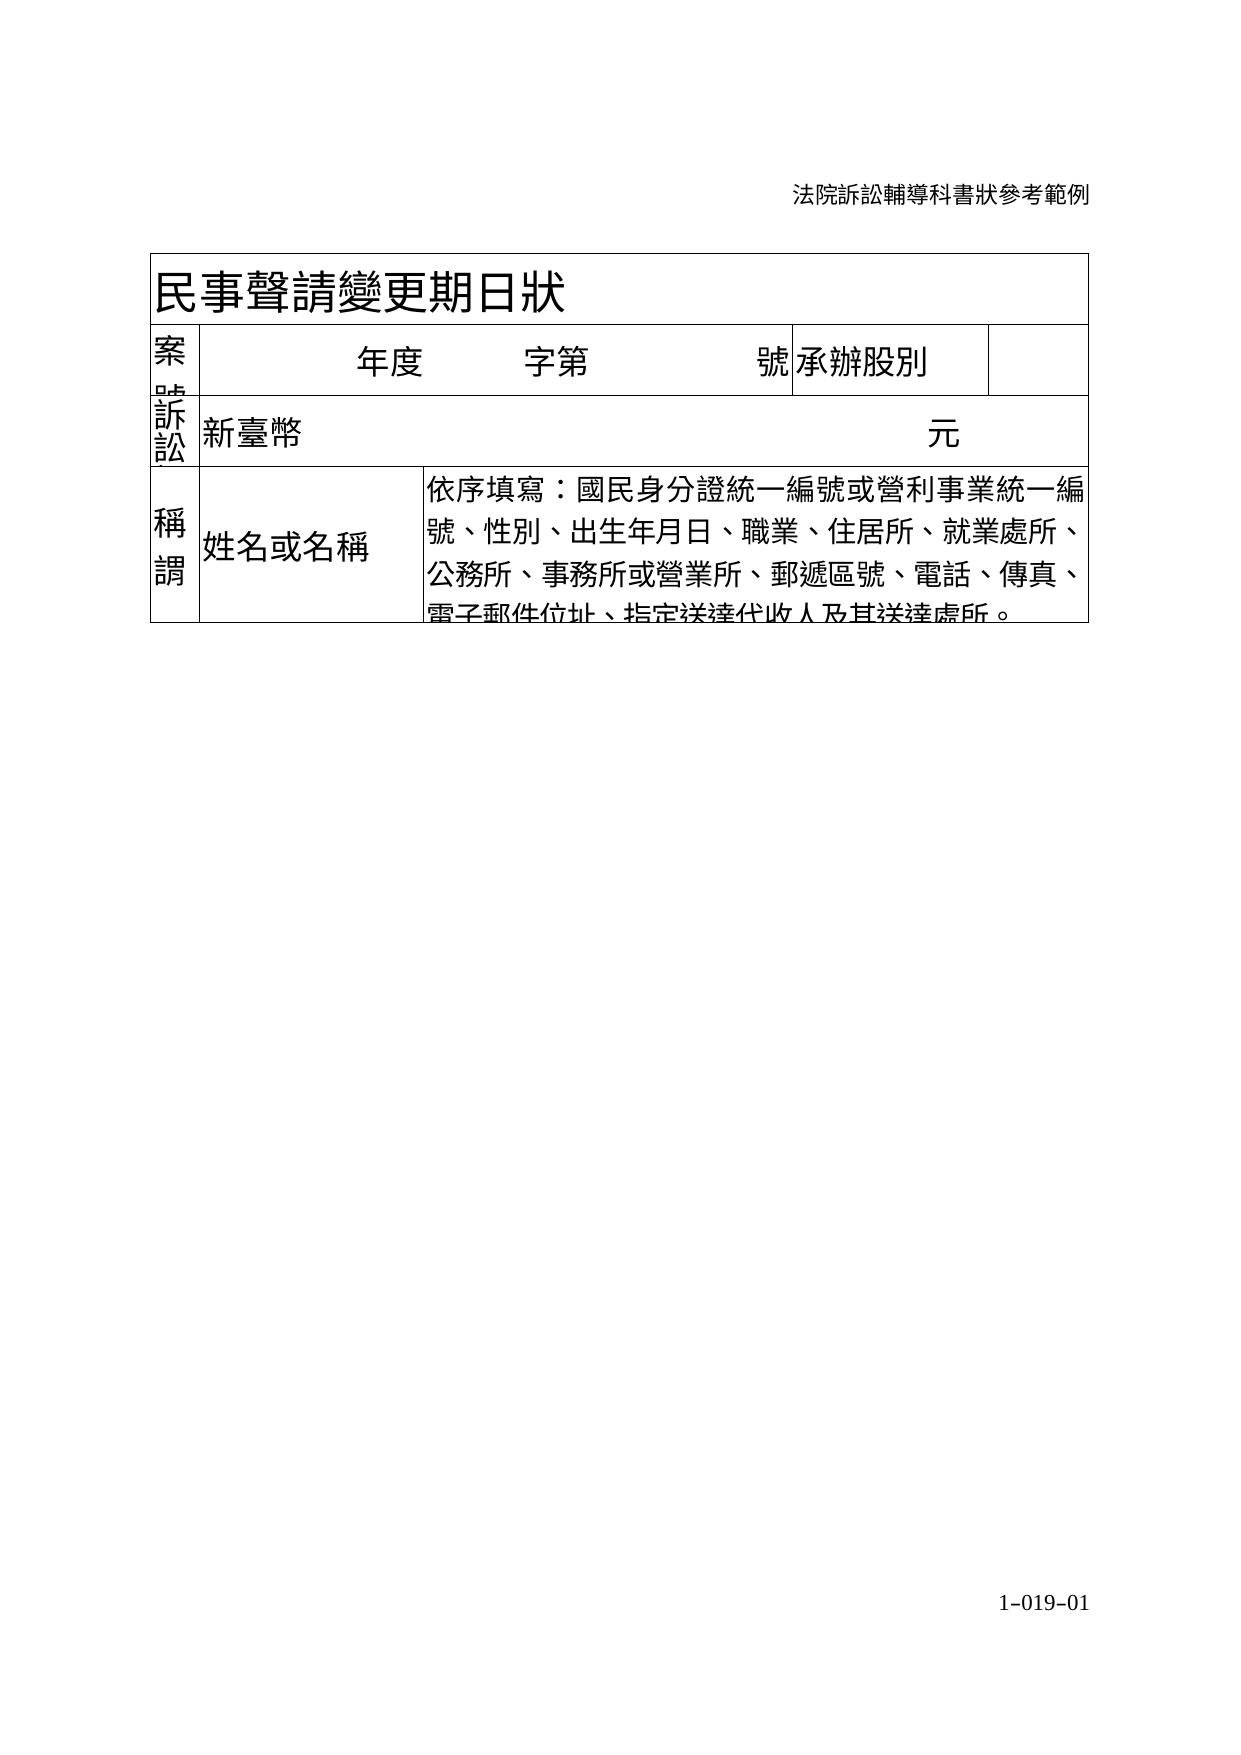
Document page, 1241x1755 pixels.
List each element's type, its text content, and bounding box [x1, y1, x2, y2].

table_cell 稱謂 [151, 467, 199, 622]
table_header 民事聲請變更期日狀 [151, 254, 1088, 324]
table_cell 依序填寫：國民身分證統一編號或營利事業統一編號、性別、出生年月日、職業、住居所、就業處所、公務所、事務所或營業所、郵遞區號、電話、傳真、電子郵件位址、指定送達代收人及其送達處所。 [424, 467, 1088, 622]
table_cell 姓名或名稱 [200, 467, 423, 622]
table_cell 年度 字第 號 [200, 325, 792, 395]
table_cell 承辦股別 [793, 325, 988, 395]
table_cell 訴訟標的 金額或價額 [151, 396, 199, 466]
table_cell [989, 325, 1088, 395]
table_cell 新臺幣 元 [200, 396, 1088, 466]
table_cell 案號 [151, 325, 199, 395]
